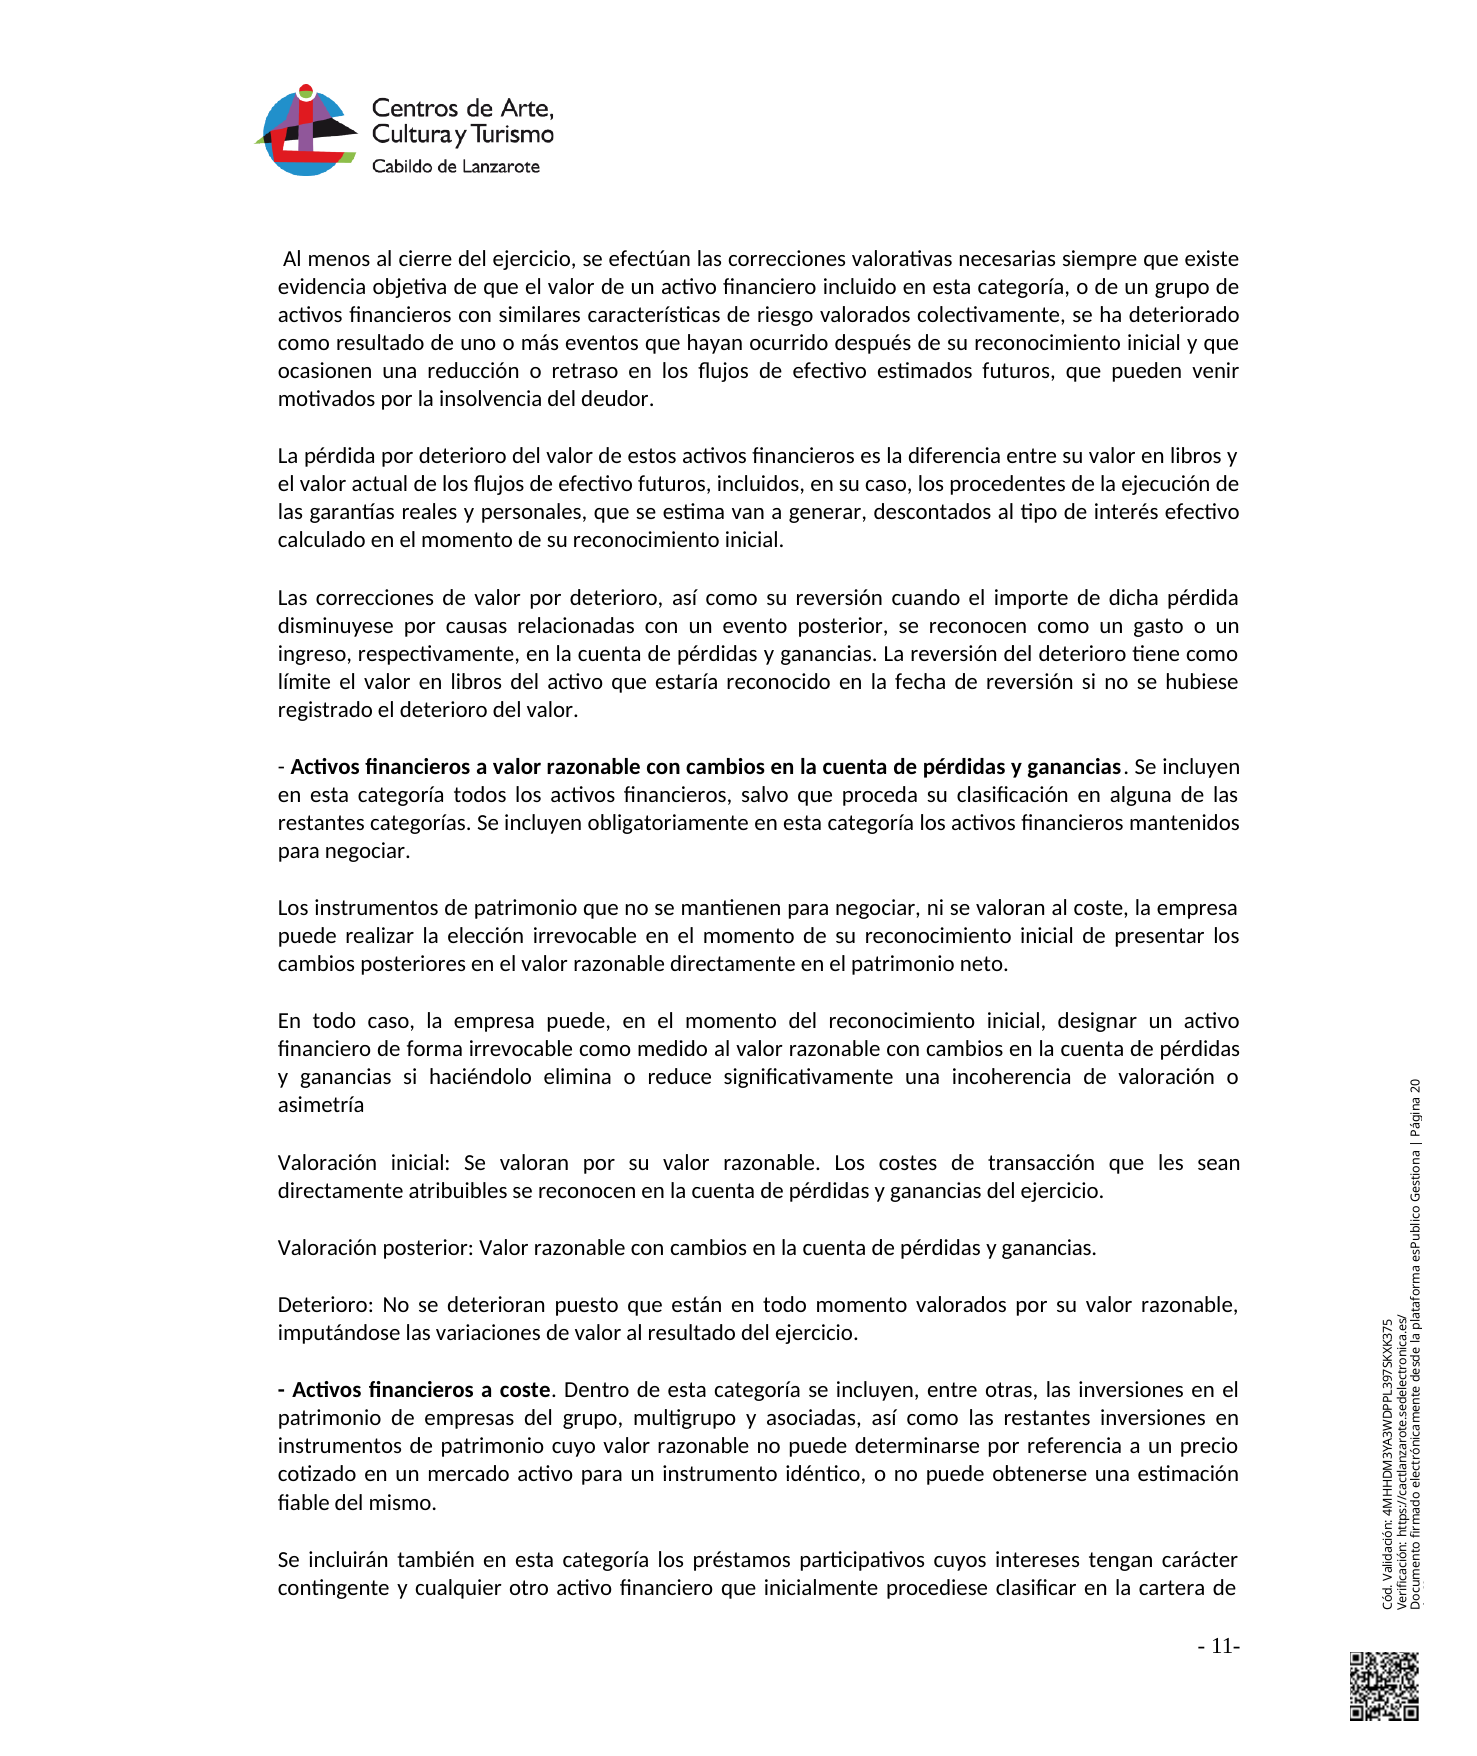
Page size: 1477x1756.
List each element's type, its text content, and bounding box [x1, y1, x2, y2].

text Valoración inicial: Se valoran por su valor razonable. Los costes de transacción que les sean directamente atribuibles se reconocen en la cuenta de pérdidas y ganancias del ejercicio. [278, 1148, 1241, 1204]
text Al menos al cierre del ejercicio, se efectúan las correcciones valorativas necesarias siempre que existe evidencia objetiva de que el valor de un activo financiero incluido en esta categoría, o de un grupo de activos financieros con similares características de riesgo valorados colectivamente, se ha deteriorado como resultado de uno o más eventos que hayan ocurrido después de su reconocimiento inicial y que ocasionen una reducción o retraso en los flujos de efectivo estimados futuros, que pueden venir motivados por la insolvencia del deudor. [278, 244, 1241, 412]
text - Activos financieros a valor razonable con cambios en la cuenta de pérdidas y ganancias. Se incluyen en esta categoría todos los activos financieros, salvo que proceda su clasificación en alguna de las restantes categorías. Se incluyen obligatoriamente en esta categoría los activos financieros mantenidos para negociar. [278, 752, 1241, 864]
text Documento firmado electrónicamente desde la plataforma esPublico Gestiona | Página 20 de 60 [1408, 1077, 1424, 1613]
picture [253, 84, 554, 176]
text Cód. Validación: 4MHHDM3YA3WDPPL397SKXK375 [1380, 1077, 1394, 1613]
text Verificación: https://cactlanzarote.sedelectronica.es/ [1395, 1077, 1408, 1613]
text Valoración posterior: Valor razonable con cambios en la cuenta de pérdidas y ganancias. [278, 1233, 1380, 1261]
text Se incluirán también en esta categoría los préstamos participativos cuyos intereses tengan carácter contingente y cualquier otro activo financiero que inicialmente procediese clasificar en la cartera de [278, 1545, 1240, 1601]
picture [1350, 1652, 1419, 1721]
text Las correcciones de valor por deterioro, así como su reversión cuando el importe de dicha pérdida disminuyese por causas relacionadas con un evento posterior, se reconocen como un gasto o un ingreso, respectivamente, en la cuenta de pérdidas y ganancias. La reversión del deterioro tiene como límite el valor en libros del activo que estaría reconocido en la fecha de reversión si no se hubiese registrado el deterioro del valor. [278, 583, 1241, 723]
text La pérdida por deterioro del valor de estos activos financieros es la diferencia entre su valor en libros y el valor actual de los flujos de efectivo futuros, incluidos, en su caso, los procedentes de la ejecución de las garantías reales y personales, que se estima van a generar, descontados al tipo de interés efectivo calculado en el momento de su reconocimiento inicial. [278, 441, 1241, 553]
text En todo caso, la empresa puede, en el momento del reconocimiento inicial, designar un activo financiero de forma irrevocable como medido al valor razonable con cambios en la cuenta de pérdidas y ganancias si haciéndolo elimina o reduce significativamente una incoherencia de valoración o asimetría [278, 1006, 1241, 1118]
text - 11- [162, 1632, 1241, 1658]
text Deterioro: No se deterioran puesto que están en todo momento valorados por su valor razonable, imputándose las variaciones de valor al resultado del ejercicio. [278, 1290, 1241, 1346]
text Los instrumentos de patrimonio que no se mantienen para negociar, ni se valoran al coste, la empresa puede realizar la elección irrevocable en el momento de su reconocimiento inicial de presentar los cambios posteriores en el valor razonable directamente en el patrimonio neto. [278, 893, 1241, 977]
text - Activos financieros a coste. Dentro de esta categoría se incluyen, entre otras, las inversiones en el patrimonio de empresas del grupo, multigrupo y asociadas, así como las restantes inversiones en instrumentos de patrimonio cuyo valor razonable no puede determinarse por referencia a un precio cotizado en un mercado activo para un instrumento idéntico, o no puede obtenerse una estimación fiable del mismo. [278, 1376, 1241, 1516]
